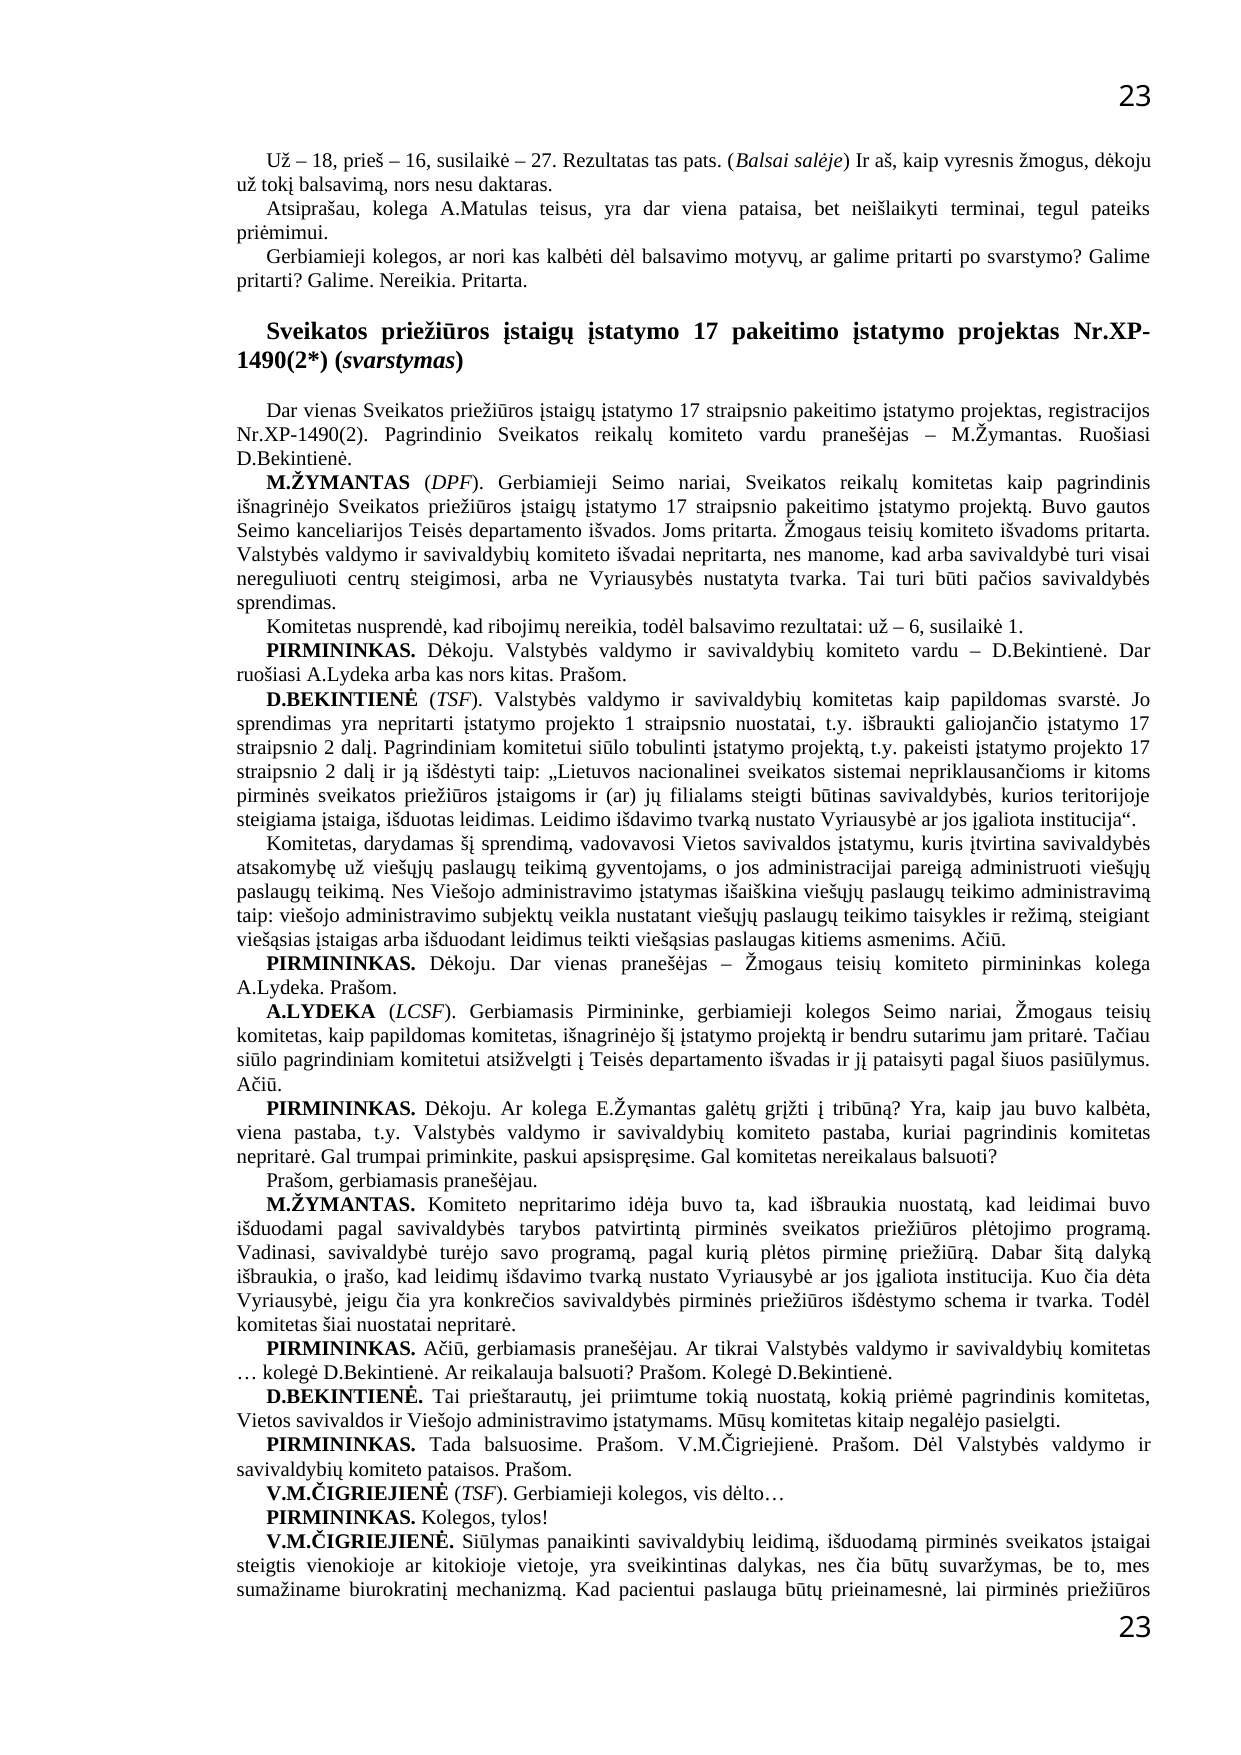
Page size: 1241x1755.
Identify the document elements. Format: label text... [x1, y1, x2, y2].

text V.M.ČIGRIEJIENĖ (TSF). Gerbiamieji kolegos, vis dėlto… [236, 1481, 1152, 1504]
text PIRMININKAS. Kolegos, tylos! [236, 1504, 1152, 1529]
text M.ŽYMANTAS (DPF). Gerbiamieji Seimo nariai, Sveikatos reikalų komitetas kaip pagrindinis išnagrinėjo Sveikatos priežiūros įstaigų įstatymo 17 straipsnio pakeitimo įstatymo projektą. Buvo gautos Seimo kanceliarijos Teisės departamento išvados. Joms pritarta. Žmogaus teisių komiteto išvadoms pritarta. Valstybės valdymo ir savivaldybių komiteto išvadai nepritarta, nes manome, kad arba savivaldybė turi visai nereguliuoti centrų steigimosi, arba ne Vyriausybės nustatyta tvarka. Tai turi būti pačios savivaldybės sprendimas. [236, 470, 1152, 614]
text V.M.ČIGRIEJIENĖ. Siūlymas panaikinti savivaldybių leidimą, išduodamą pirminės sveikatos įstaigai steigtis vienokioje ar kitokioje vietoje, yra sveikintinas dalykas, nes čia būtų suvaržymas, be to, mes sumažiname biurokratinį mechanizmą. Kad pacientui paslauga būtų prieinamesnė, lai pirminės priežiūros [236, 1529, 1152, 1601]
text Gerbiamieji kolegos, ar nori kas kalbėti dėl balsavimo motyvų, ar galime pritarti po svarstymo? Galime pritarti? Galime. Nereikia. Pritarta. [236, 244, 1152, 292]
text A.LYDEKA (LCSF). Gerbiamasis Pirmininke, gerbiamieji kolegos Seimo nariai, Žmogaus teisių komitetas, kaip papildomas komitetas, išnagrinėjo šį įstatymo projektą ir bendru sutarimu jam pritarė. Tačiau siūlo pagrindiniam komitetui atsižvelgti į Teisės departamento išvadas ir jį pataisyti pagal šiuos pasiūlymus. Ačiū. [236, 999, 1152, 1096]
text Prašom, gerbiamasis pranešėjau. [236, 1168, 1152, 1192]
text PIRMININKAS. Ačiū, gerbiamasis pranešėjau. Ar tikrai Valstybės valdymo ir savivaldybių komitetas … kolegė D.Bekintienė. Ar reikalauja balsuoti? Prašom. Kolegė D.Bekintienė. [236, 1336, 1152, 1384]
text PIRMININKAS. Dėkoju. Valstybės valdymo ir savivaldybių komiteto vardu – D.Bekintienė. Dar ruošiasi A.Lydeka arba kas nors kitas. Prašom. [236, 638, 1152, 686]
text Atsiprašau, kolega A.Matulas teisus, yra dar viena pataisa, bet neišlaikyti terminai, tegul pateiks priėmimui. [236, 196, 1152, 244]
text Komitetas, darydamas šį sprendimą, vadovavosi Vietos savivaldos įstatymu, kuris įtvirtina savivaldybės atsakomybę už viešųjų paslaugų teikimą gyventojams, o jos administracijai pareigą administruoti viešųjų paslaugų teikimą. Nes Viešojo administravimo įstatymas išaiškina viešųjų paslaugų teikimo administravimą taip: viešojo administravimo subjektų veikla nustatant viešųjų paslaugų teikimo taisykles ir režimą, steigiant viešąsias įstaigas arba išduodant leidimus teikti viešąsias paslaugas kitiems asmenims. Ačiū. [236, 831, 1152, 951]
text PIRMININKAS. Dėkoju. Ar kolega E.Žymantas galėtų grįžti į tribūną? Yra, kaip jau buvo kalbėta, viena pastaba, t.y. Valstybės valdymo ir savivaldybių komiteto pastaba, kuriai pagrindinis komitetas nepritarė. Gal trumpai priminkite, paskui apsispręsime. Gal komitetas nereikalaus balsuoti? [236, 1096, 1152, 1168]
text D.BEKINTIENĖ. Tai prieštarautų, jei priimtume tokią nuostatą, kokią priėmė pagrindinis komitetas, Vietos savivaldos ir Viešojo administravimo įstatymams. Mūsų komitetas kitaip negalėjo pasielgti. [236, 1384, 1152, 1432]
text Komitetas nusprendė, kad ribojimų nereikia, todėl balsavimo rezultatai: už – 6, susilaikė 1. [236, 614, 1152, 638]
text PIRMININKAS. Tada balsuosime. Prašom. V.M.Čigriejienė. Prašom. Dėl Valstybės valdymo ir savivaldybių komiteto pataisos. Prašom. [236, 1432, 1152, 1481]
text Už – 18, prieš – 16, susilaikė – 27. Rezultatas tas pats. (Balsai salėje) Ir aš, kaip vyresnis žmogus, dėkoju už tokį balsavimą, nors nesu daktaras. [236, 148, 1152, 196]
text Sveikatos priežiūros įstaigų įstatymo 17 pakeitimo įstatymo projektas Nr.XP-1490(2*) (svarstymas) [236, 316, 1152, 374]
text Dar vienas Sveikatos priežiūros įstaigų įstatymo 17 straipsnio pakeitimo įstatymo projektas, registracijos Nr.XP-1490(2). Pagrindinio Sveikatos reikalų komiteto vardu pranešėjas – M.Žymantas. Ruošiasi D.Bekintienė. [236, 398, 1152, 470]
text M.ŽYMANTAS. Komiteto nepritarimo idėja buvo ta, kad išbraukia nuostatą, kad leidimai buvo išduodami pagal savivaldybės tarybos patvirtintą pirminės sveikatos priežiūros plėtojimo programą. Vadinasi, savivaldybė turėjo savo programą, pagal kurią plėtos pirminę priežiūrą. Dabar šitą dalyką išbraukia, o įrašo, kad leidimų išdavimo tvarką nustato Vyriausybė ar jos įgaliota institucija. Kuo čia dėta Vyriausybė, jeigu čia yra konkrečios savivaldybės pirminės priežiūros išdėstymo schema ir tvarka. Todėl komitetas šiai nuostatai nepritarė. [236, 1192, 1152, 1336]
text D.BEKINTIENĖ (TSF). Valstybės valdymo ir savivaldybių komitetas kaip papildomas svarstė. Jo sprendimas yra nepritarti įstatymo projekto 1 straipsnio nuostatai, t.y. išbraukti galiojančio įstatymo 17 straipsnio 2 dalį. Pagrindiniam komitetui siūlo tobulinti įstatymo projektą, t.y. pakeisti įstatymo projekto 17 straipsnio 2 dalį ir ją išdėstyti taip: „Lietuvos nacionalinei sveikatos sistemai nepriklausančioms ir kitoms pirminės sveikatos priežiūros įstaigoms ir (ar) jų filialams steigti būtinas savivaldybės, kurios teritorijoje steigiama įstaiga, išduotas leidimas. Leidimo išdavimo tvarką nustato Vyriausybė ar jos įgaliota institucija“. [236, 686, 1152, 831]
text PIRMININKAS. Dėkoju. Dar vienas pranešėjas – Žmogaus teisių komiteto pirmininkas kolega A.Lydeka. Prašom. [236, 951, 1152, 999]
